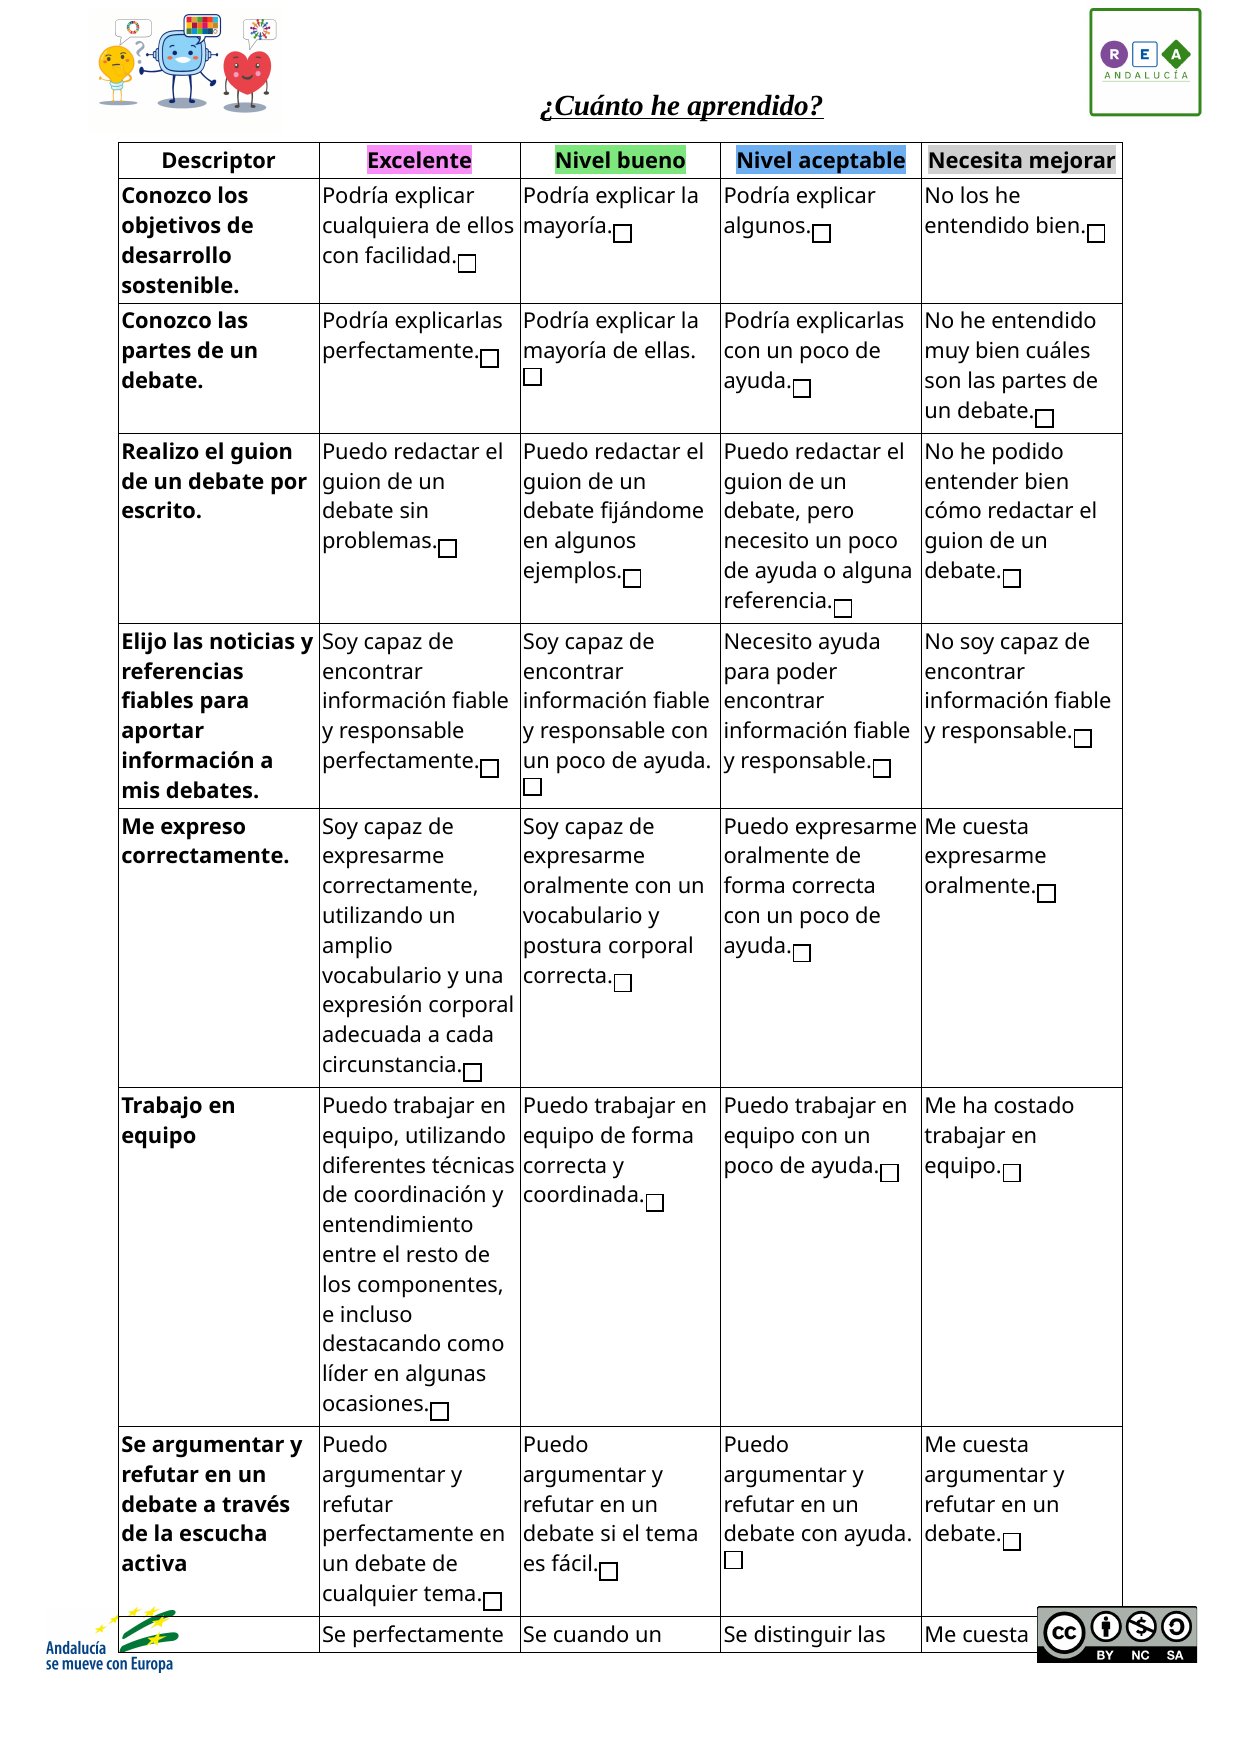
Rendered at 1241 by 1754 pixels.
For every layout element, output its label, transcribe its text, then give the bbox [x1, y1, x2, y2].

table_cell Soy capaz de expresarme correctamente, utilizando un amplio vocabulario y una expresión corporal adecuada a cada circunstancia. [320, 809, 520, 1087]
table_cell No he podido entender bien cómo redactar el guion de un debate. [922, 434, 1122, 623]
table_cell Se distinguir las [721, 1617, 921, 1652]
picture [119, 1606, 180, 1616]
picture [87, 7, 283, 133]
table_cell Puedo argumentar y refutar en un debate si el tema es fácil. [521, 1427, 720, 1616]
table_cell Puedo trabajar en equipo de forma correcta y coordinada. [521, 1088, 720, 1426]
table_cell Podría explicarlas con un poco de ayuda. [721, 304, 921, 433]
table_cell Conozco los objetivos de desarrollo sostenible. [119, 179, 319, 302]
table_cell Soy capaz de encontrar información fiable y responsable con un poco de ayuda. [521, 624, 720, 808]
table_cell Puedo redactar el guion de un debate fijándome en algunos ejemplos. [521, 434, 720, 623]
table_cell Me cuesta [922, 1617, 1037, 1652]
text ¿Cuánto he aprendido? [283, 88, 1083, 122]
table_cell Conozco las partes de un debate. [119, 304, 319, 433]
table_cell Elijo las noticias y referencias fiables para aportar información a mis debates. [119, 624, 319, 808]
picture [119, 1617, 180, 1652]
table_cell Puedo argumentar y refutar en un debate con ayuda. [721, 1427, 921, 1616]
picture [1083, 0, 1207, 124]
table_header Necesita mejorar [922, 143, 1122, 177]
table_cell Se cuando un [521, 1617, 720, 1652]
table_header Nivel aceptable [721, 143, 921, 177]
table_header Nivel bueno [521, 143, 720, 177]
table_cell Podría explicar la mayoría de ellas. [521, 304, 720, 433]
table_cell No soy capaz de encontrar información fiable y responsable. [922, 624, 1122, 808]
table_cell Puedo expresarme oralmente de forma correcta con un poco de ayuda. [721, 809, 921, 1087]
table_cell Podría explicarlas perfectamente. [320, 304, 520, 433]
table_cell [180, 1617, 319, 1652]
table_cell Necesito ayuda para poder encontrar información fiable y responsable. [721, 624, 921, 808]
table_cell Soy capaz de expresarme oralmente con un vocabulario y postura corporal correcta. [521, 809, 720, 1087]
table_cell Puedo trabajar en equipo, utilizando diferentes técnicas de coordinación y entendimiento entre el resto de los componentes, e incluso destacando como líder en algunas ocasiones. [320, 1088, 520, 1426]
table_cell Podría explicar algunos. [721, 179, 921, 302]
picture [46, 1606, 180, 1673]
table_cell Realizo el guion de un debate por escrito. [119, 434, 319, 623]
table_cell Puedo redactar el guion de un debate, pero necesito un poco de ayuda o alguna referencia. [721, 434, 921, 623]
table_cell No los he entendido bien. [922, 179, 1122, 302]
table_cell Podría explicar cualquiera de ellos con facilidad. [320, 179, 520, 302]
table_cell Me expreso correctamente. [119, 809, 319, 1087]
table_header Excelente [320, 143, 520, 177]
table_cell Me cuesta argumentar y refutar en un debate. [922, 1427, 1122, 1616]
table_cell Puedo trabajar en equipo con un poco de ayuda. [721, 1088, 921, 1426]
table_cell Puedo argumentar y refutar perfectamente en un debate de cualquier tema. [320, 1427, 520, 1616]
table_cell Me cuesta expresarme oralmente. [922, 809, 1122, 1087]
table_cell No he entendido muy bien cuáles son las partes de un debate. [922, 304, 1122, 433]
table_cell Podría explicar la mayoría. [521, 179, 720, 302]
table_cell Trabajo en equipo [119, 1088, 319, 1426]
table_cell Se argumentar y refutar en un debate a través de la escucha activa [119, 1427, 319, 1616]
table_cell Se perfectamente [320, 1617, 520, 1652]
table_cell Soy capaz de encontrar información fiable y responsable perfectamente. [320, 624, 520, 808]
table_cell Me ha costado trabajar en equipo. [922, 1088, 1122, 1426]
table_cell Puedo redactar el guion de un debate sin problemas. [320, 434, 520, 623]
table_header Descriptor [119, 143, 319, 177]
picture [1037, 1606, 1198, 1663]
